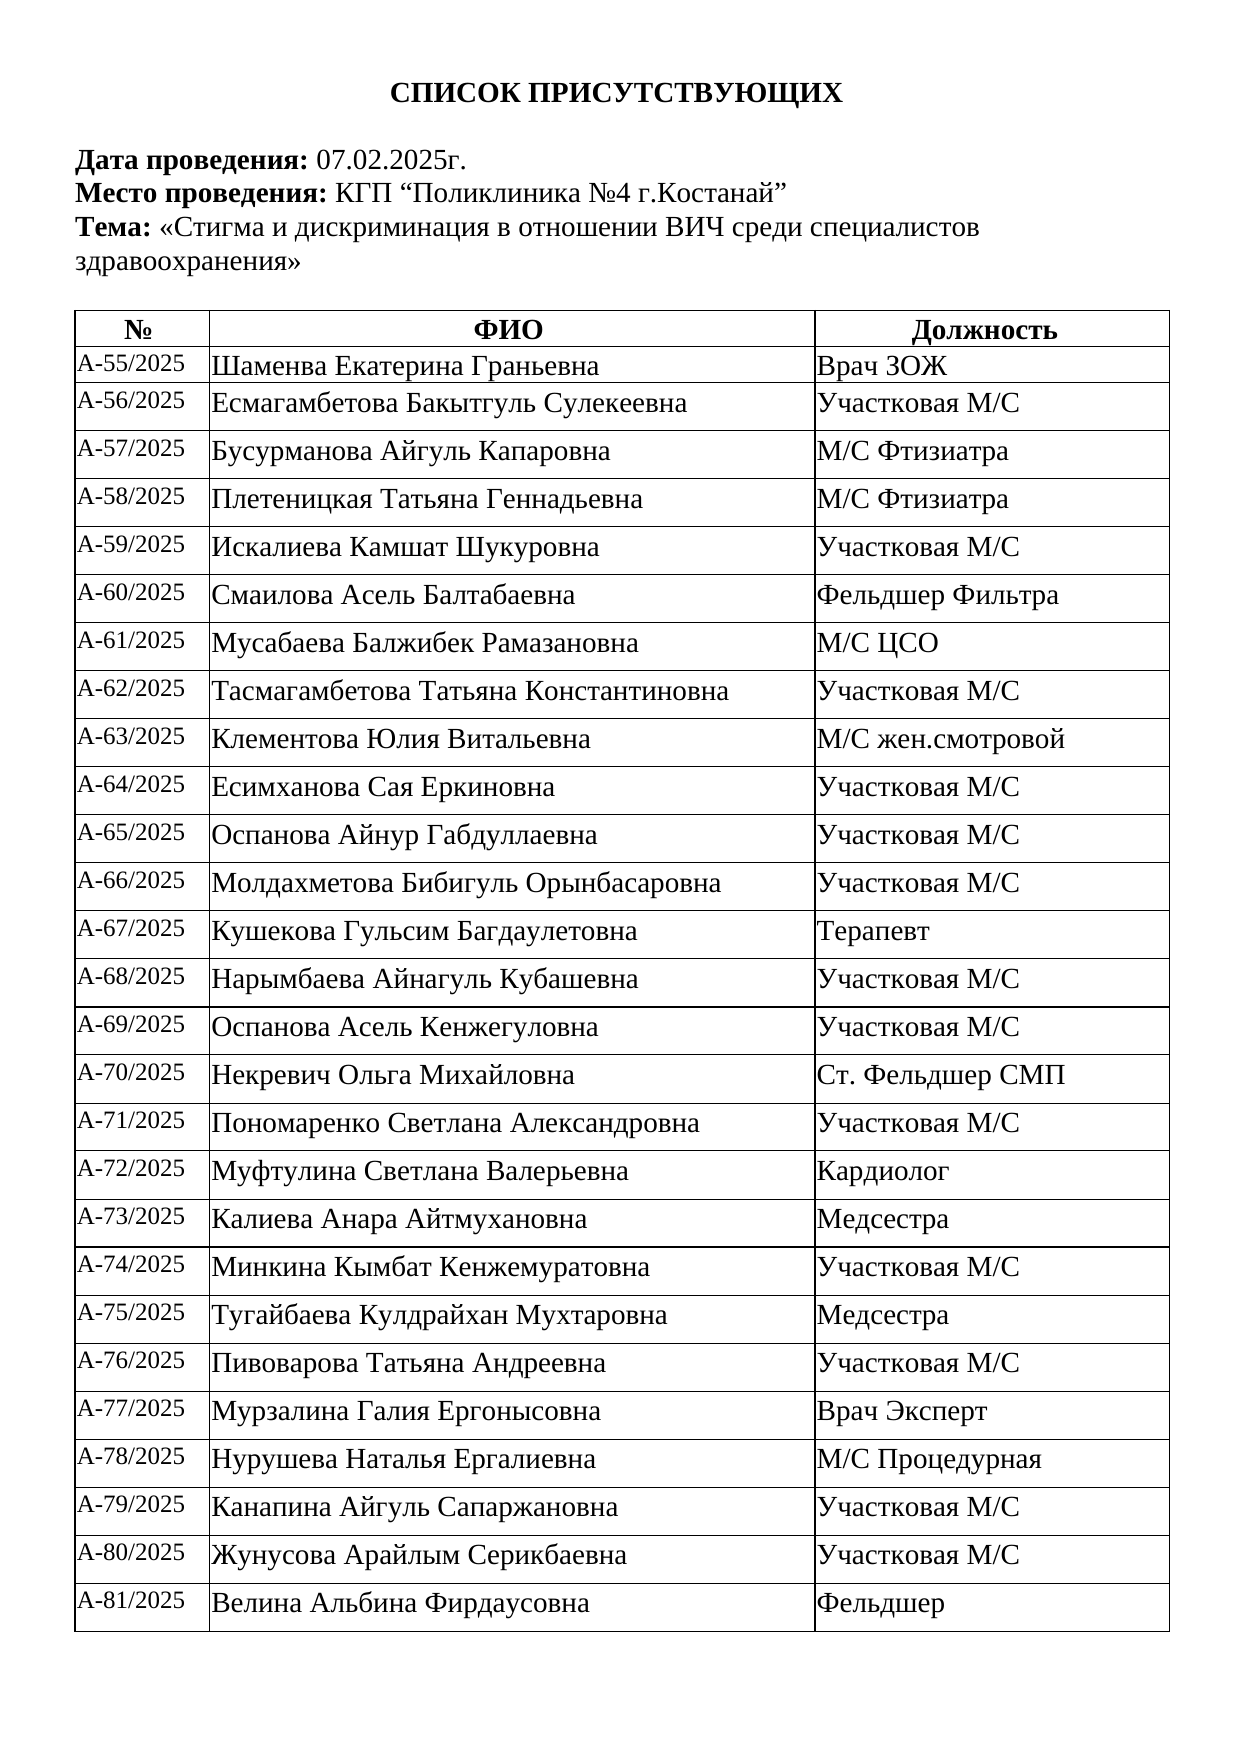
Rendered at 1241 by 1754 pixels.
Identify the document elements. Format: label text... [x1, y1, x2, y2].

table_cell Врач Эксперт [816, 1392, 1169, 1438]
text СПИСОК ПРИСУТСТВУЮЩИХ [75, 75, 1165, 108]
table_cell Жунусова Арайлым Серикбаевна [210, 1536, 814, 1583]
table_cell А-61/2025 [76, 623, 209, 670]
table_cell Участковая М/С [816, 1008, 1169, 1054]
table_cell Участковая М/С [816, 527, 1169, 574]
text Место проведения: КГП “Поликлиника №4 г.Костанай” [75, 176, 1165, 209]
table_cell Минкина Кымбат Кенжемуратовна [210, 1248, 814, 1294]
table_cell А-76/2025 [76, 1344, 209, 1391]
table_cell А-75/2025 [76, 1296, 209, 1342]
table_cell Участковая М/С [816, 1488, 1169, 1534]
table_header Должность [816, 311, 1169, 346]
table_cell М/С ЦСО [816, 623, 1169, 670]
table_cell Участковая М/С [816, 383, 1169, 430]
table_cell А-58/2025 [76, 479, 209, 526]
table_cell Клементова Юлия Витальевна [210, 719, 814, 766]
table_cell А-80/2025 [76, 1536, 209, 1583]
table_cell М/С Фтизиатра [816, 479, 1169, 526]
table_cell Фельдшер [816, 1584, 1169, 1631]
table_cell Участковая М/С [816, 863, 1169, 910]
table_cell Калиева Анара Айтмухановна [210, 1200, 814, 1246]
table_cell Мурзалина Галия Ергонысовна [210, 1392, 814, 1438]
table_cell Муфтулина Светлана Валерьевна [210, 1151, 814, 1198]
table_cell А-72/2025 [76, 1151, 209, 1198]
table_cell Есмагамбетова Бакытгуль Сулекеевна [210, 383, 814, 430]
table_cell А-56/2025 [76, 383, 209, 430]
table_cell Медсестра [816, 1296, 1169, 1342]
table_cell Мусабаева Балжибек Рамазановна [210, 623, 814, 670]
table_cell Участковая М/С [816, 1248, 1169, 1294]
table_cell Тасмагамбетова Татьяна Константиновна [210, 671, 814, 718]
table_cell Участковая М/С [816, 671, 1169, 718]
table_cell Кардиолог [816, 1151, 1169, 1198]
table_cell Некревич Ольга Михайловна [210, 1055, 814, 1102]
table_cell А-63/2025 [76, 719, 209, 766]
table_cell А-59/2025 [76, 527, 209, 574]
table_cell Есимханова Сая Еркиновна [210, 767, 814, 814]
table_cell Молдахметова Бибигуль Орынбасаровна [210, 863, 814, 910]
table_cell Шаменва Екатерина Граньевна [210, 347, 814, 382]
table_cell А-67/2025 [76, 911, 209, 958]
table_cell Нурушева Наталья Ергалиевна [210, 1440, 814, 1487]
table_cell А-69/2025 [76, 1008, 209, 1054]
table_cell Плетеницкая Татьяна Геннадьевна [210, 479, 814, 526]
table_cell Пономаренко Светлана Александровна [210, 1104, 814, 1150]
table_cell А-68/2025 [76, 959, 209, 1006]
table_cell М/С Фтизиатра [816, 431, 1169, 478]
table_cell Тугайбаева Кулдрайхан Мухтаровна [210, 1296, 814, 1342]
table_cell А-57/2025 [76, 431, 209, 478]
table_cell А-77/2025 [76, 1392, 209, 1438]
table_cell Медсестра [816, 1200, 1169, 1246]
table_cell А-60/2025 [76, 575, 209, 622]
text Дата проведения: 07.02.2025г. [75, 142, 1165, 176]
table_cell Смаилова Асель Балтабаевна [210, 575, 814, 622]
table_cell А-66/2025 [76, 863, 209, 910]
table_cell А-73/2025 [76, 1200, 209, 1246]
table_cell А-55/2025 [76, 347, 209, 382]
table_cell Кушекова Гульсим Багдаулетовна [210, 911, 814, 958]
table_cell А-79/2025 [76, 1488, 209, 1534]
table_cell А-65/2025 [76, 815, 209, 862]
table_cell Пивоварова Татьяна Андреевна [210, 1344, 814, 1391]
table_cell А-71/2025 [76, 1104, 209, 1150]
table_cell Участковая М/С [816, 767, 1169, 814]
table_cell Велина Альбина Фирдаусовна [210, 1584, 814, 1631]
table_cell Фельдшер Фильтра [816, 575, 1169, 622]
table_cell А-74/2025 [76, 1248, 209, 1294]
table_cell Участковая М/С [816, 959, 1169, 1006]
table_cell М/С Процедурная [816, 1440, 1169, 1487]
table_cell А-62/2025 [76, 671, 209, 718]
table_cell Искалиева Камшат Шукуровна [210, 527, 814, 574]
table_cell А-64/2025 [76, 767, 209, 814]
table_cell Оспанова Айнур Габдуллаевна [210, 815, 814, 862]
table_cell Участковая М/С [816, 1344, 1169, 1391]
table_cell Участковая М/С [816, 815, 1169, 862]
table_cell Участковая М/С [816, 1104, 1169, 1150]
table_cell Терапевт [816, 911, 1169, 958]
table_header ФИО [210, 311, 814, 346]
text Тема: «Стигма и дискриминация в отношении ВИЧ среди специалистов здравоохранения» [75, 209, 1165, 276]
table_cell Бусурманова Айгуль Капаровна [210, 431, 814, 478]
table_cell М/С жен.смотровой [816, 719, 1169, 766]
table_cell Канапина Айгуль Сапаржановна [210, 1488, 814, 1534]
table_cell Врач ЗОЖ [816, 347, 1169, 382]
table_cell Ст. Фельдшер СМП [816, 1055, 1169, 1102]
table_header № [76, 311, 209, 346]
table_cell А-81/2025 [76, 1584, 209, 1631]
table_cell Оспанова Асель Кенжегуловна [210, 1008, 814, 1054]
table_cell Нарымбаева Айнагуль Кубашевна [210, 959, 814, 1006]
table_cell А-70/2025 [76, 1055, 209, 1102]
table_cell Участковая М/С [816, 1536, 1169, 1583]
table_cell А-78/2025 [76, 1440, 209, 1487]
